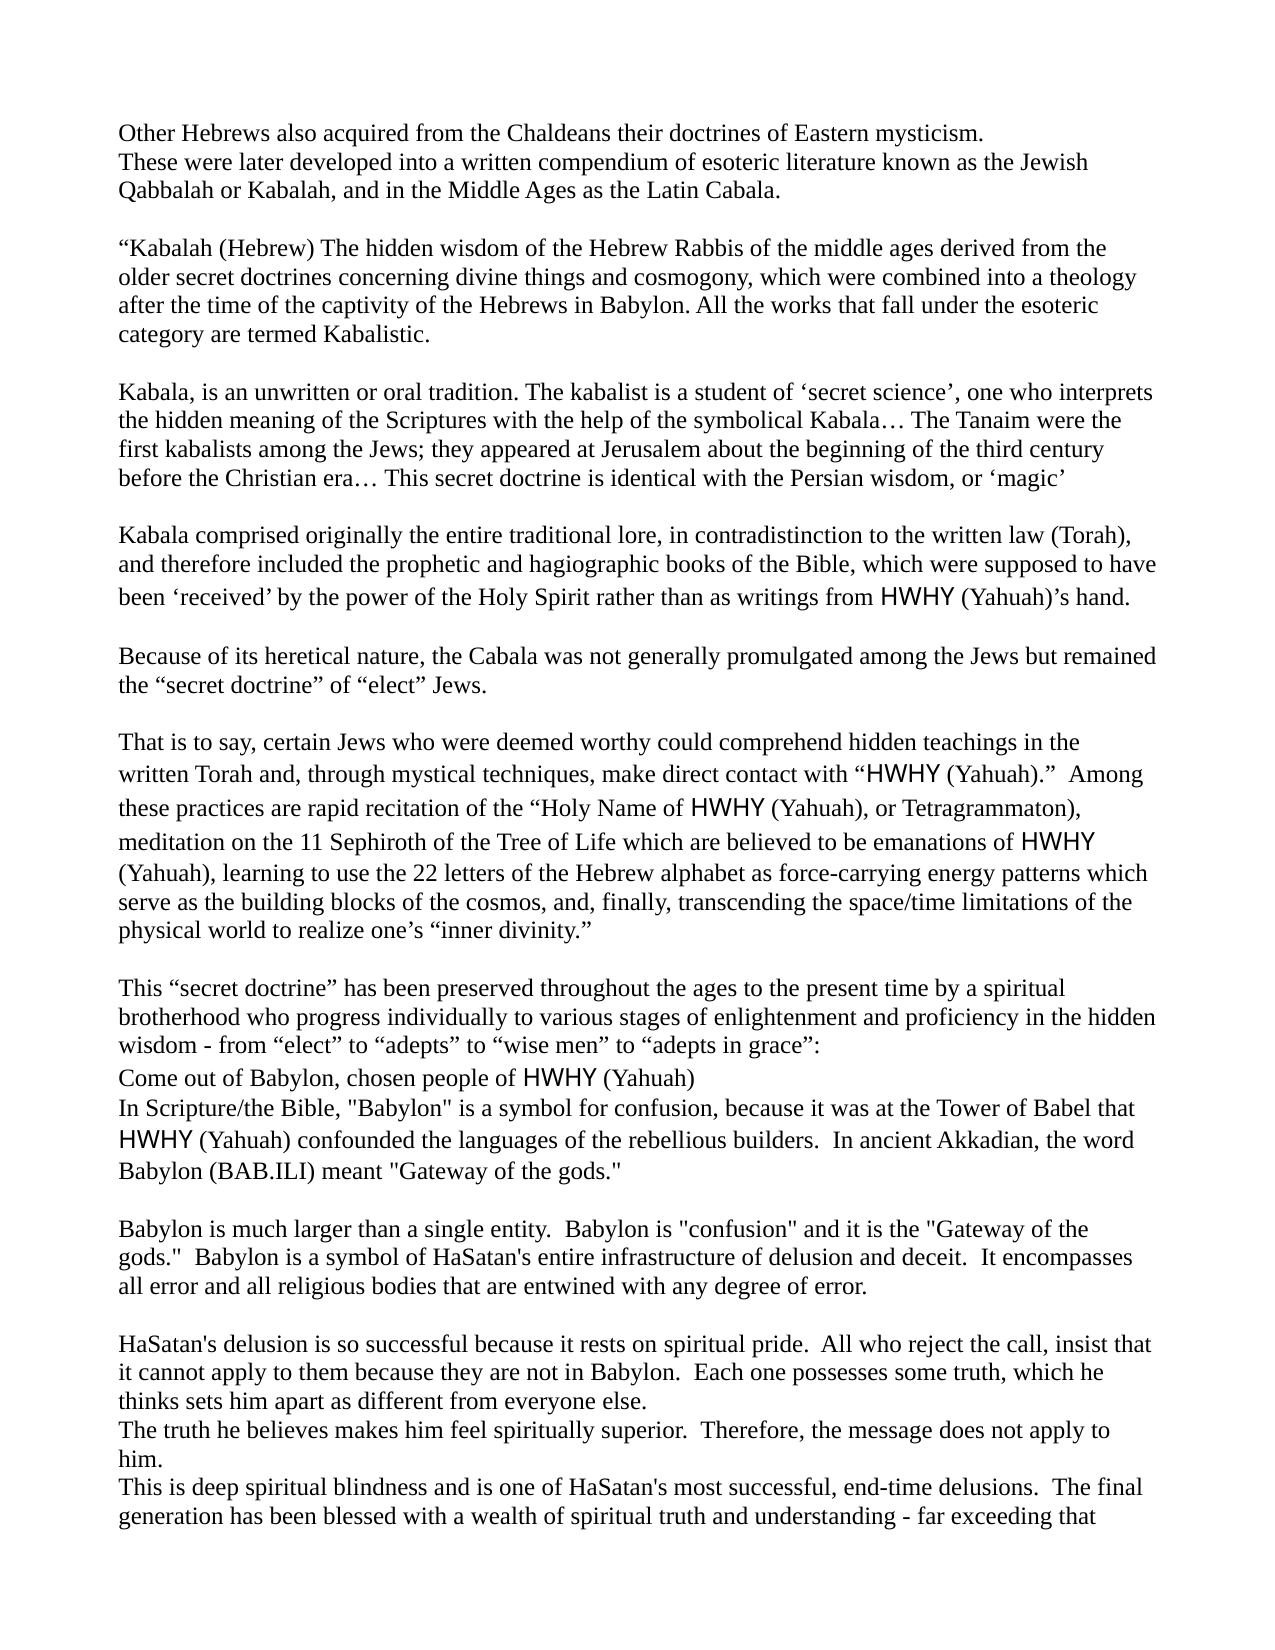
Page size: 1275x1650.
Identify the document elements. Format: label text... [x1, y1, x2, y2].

text This is deep spiritual blindness and is one of HaSatan's most successful, end-time delusions. The final generation has been blessed with a wealth of spiritual truth and understanding - far exceeding that [118, 1472, 1157, 1530]
text Other Hebrews also acquired from the Chaldeans their doctrines of Eastern mysticism. [118, 118, 1157, 147]
text Babylon is much larger than a single entity. Babylon is "confusion" and it is the "Gateway of the gods." Babylon is a symbol of HaSatan's entire infrastructure of delusion and deceit. It encompasses all error and all religious bodies that are entwined with any degree of error. [118, 1214, 1157, 1300]
text In Scripture/the Bible, "Babylon" is a symbol for confusion, because it was at the Tower of Babel that HWHY (Yahuah) confounded the languages of the rebellious builders. In ancient Akkadian, the word Babylon (BAB.ILI) meant "Gateway of the gods." [118, 1093, 1157, 1185]
text That is to say, certain Jews who were deemed worthy could comprehend hidden teachings in the written Torah and, through mystical techniques, make direct contact with “HWHY (Yahuah).” Among these practices are rapid recitation of the “Holy Name of HWHY (Yahuah), or Tetragrammaton), meditation on the 11 Sephiroth of the Tree of Life which are believed to be emanations of HWHY (Yahuah), learning to use the 22 letters of the Hebrew alphabet as force-carrying energy patterns which serve as the building blocks of the cosmos, and, finally, transcending the space/time limitations of the physical world to realize one’s “inner divinity.” [118, 727, 1157, 944]
text Kabala, is an unwritten or oral tradition. The kabalist is a student of ‘secret science’, one who interprets the hidden meaning of the Scriptures with the help of the symbolical Kabala… The Tanaim were the first kabalists among the Jews; they appeared at Jerusalem about the beginning of the third century before the Christian era… This secret doctrine is identical with the Persian wisdom, or ‘magic’ [118, 377, 1157, 492]
text HaSatan's delusion is so successful because it rests on spiritual pride. All who reject the call, insist that it cannot apply to them because they are not in Babylon. Each one possesses some truth, which he thinks sets him apart as different from everyone else. [118, 1329, 1157, 1415]
text This “secret doctrine” has been preserved throughout the ages to the present time by a spiritual brotherhood who progress individually to various stages of enlightenment and proficiency in the hidden wisdom - from “elect” to “adepts” to “wise men” to “adepts in grace”: [118, 973, 1157, 1059]
text “Kabalah (Hebrew) The hidden wisdom of the Hebrew Rabbis of the middle ages derived from the older secret doctrines concerning divine things and cosmogony, which were combined into a theology after the time of the captivity of the Hebrews in Babylon. All the works that fall under the esoteric category are termed Kabalistic. [118, 233, 1157, 348]
text The truth he believes makes him feel spiritually superior. Therefore, the message does not apply to him. [118, 1415, 1157, 1472]
text Kabala comprised originally the entire traditional lore, in contradistinction to the written law (Torah), and therefore included the prophetic and hagiographic books of the Bible, which were supposed to have been ‘received’ by the power of the Holy Spirit rather than as writings from HWHY (Yahuah)’s hand. [118, 521, 1157, 612]
text Because of its heretical nature, the Cabala was not generally promulgated among the Jews but remained the “secret doctrine” of “elect” Jews. [118, 641, 1157, 698]
text These were later developed into a written compendium of esoteric literature known as the Jewish Qabbalah or Kabalah, and in the Middle Ages as the Latin Cabala. [118, 147, 1157, 204]
text Come out of Babylon, chosen people of HWHY (Yahuah) [118, 1059, 1157, 1093]
